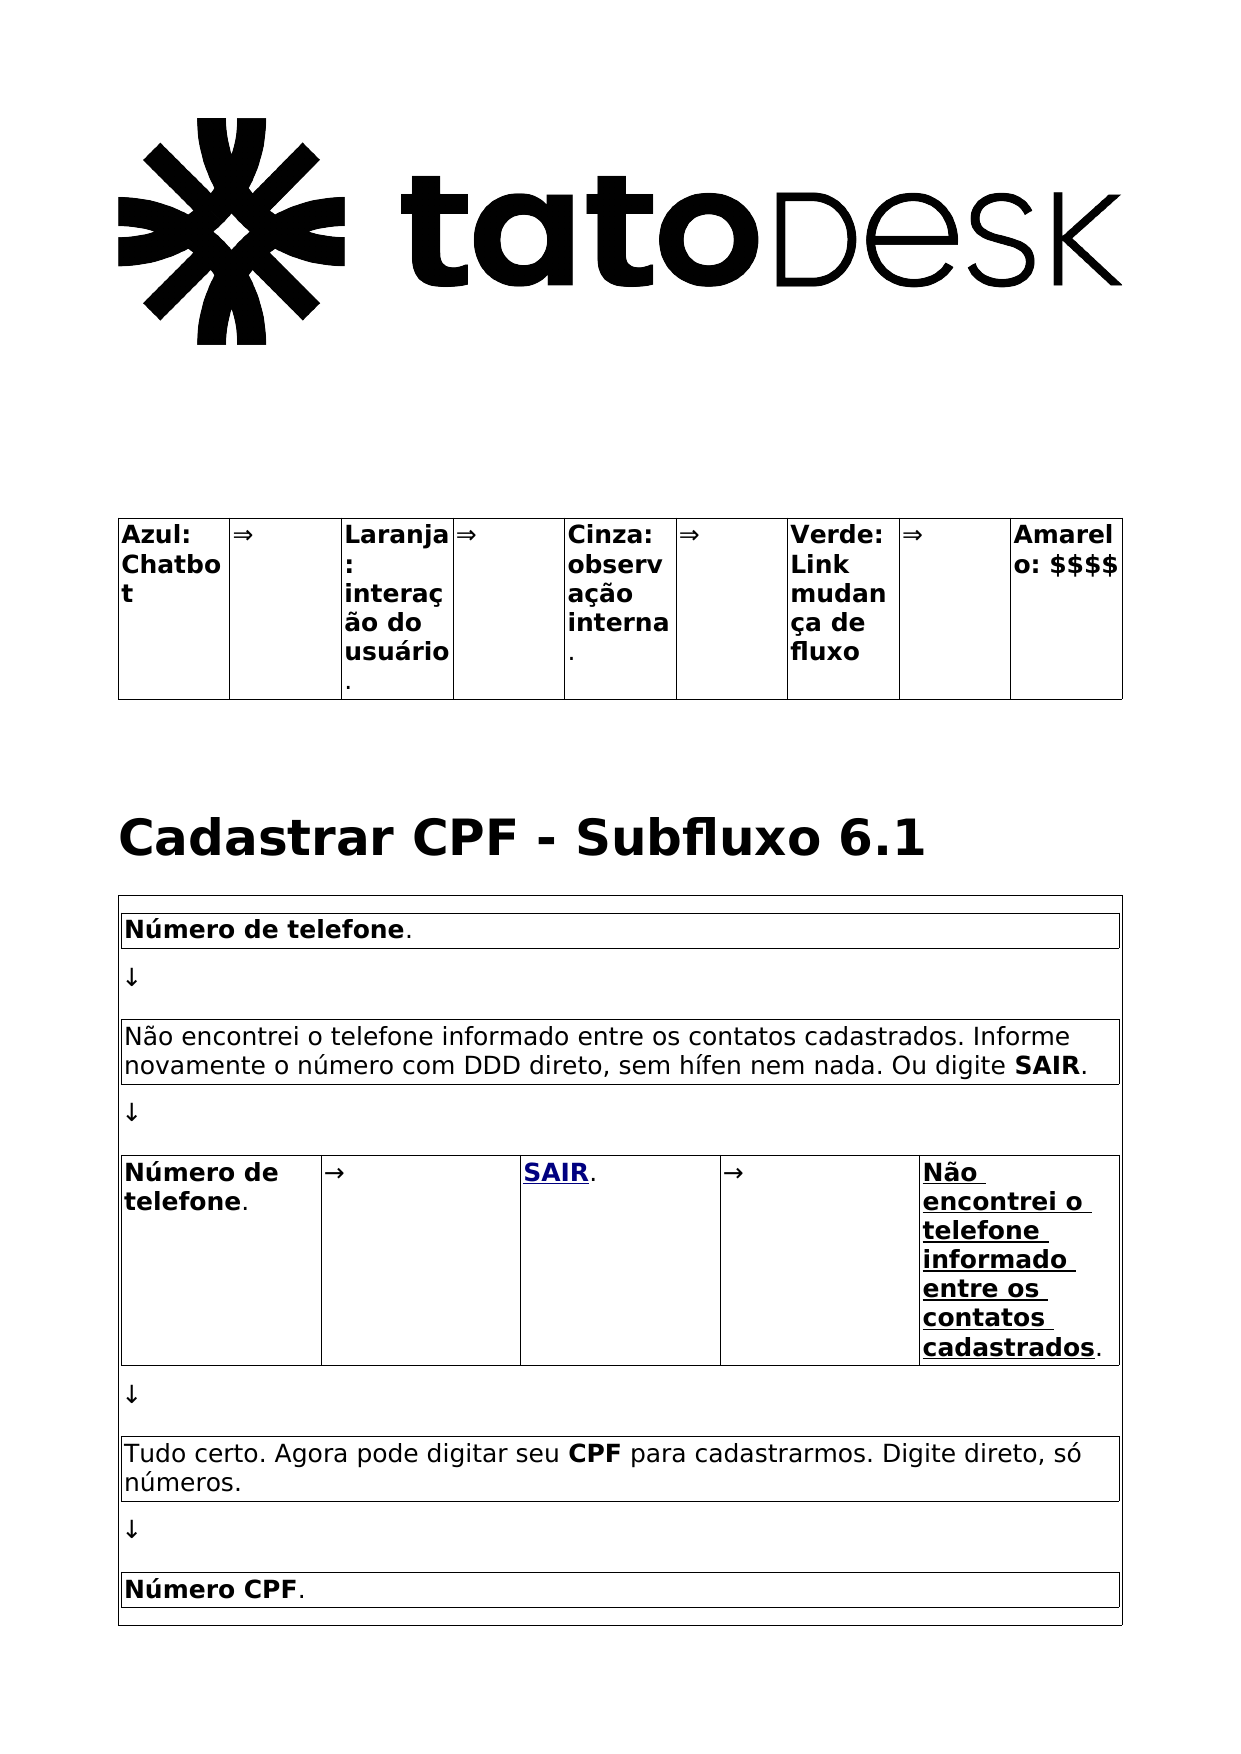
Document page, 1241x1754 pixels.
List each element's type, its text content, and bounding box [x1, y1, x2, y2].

table_header Tudo certo. Agora pode digitar seu CPF para cadastrarmos. Digite direto, só números. [122, 1437, 1119, 1501]
table_header SAIR. [521, 1156, 720, 1365]
table_header Número de telefone. [122, 1156, 321, 1365]
table_header → [721, 1156, 919, 1365]
table_header Verde: Link mudança de fluxo [788, 519, 899, 699]
table_header ⇒ [900, 519, 1010, 699]
table_header Laranja: interação do usuário. [342, 519, 453, 699]
table_header ⇒ [230, 519, 341, 699]
table_header Não encontrei o telefone informado entre os contatos cadastrados. Informe novamente o número com DDD direto, sem hífen nem nada. Ou digite SAIR. [122, 1020, 1119, 1083]
subtitle Cadastrar CPF - Subfluxo 6.1 [118, 809, 1122, 868]
table_header Não encontrei o telefone informado entre os contatos cadastrados. [920, 1156, 1119, 1365]
table_header Amarelo: $$$$ [1011, 519, 1122, 699]
table_header ⇒ [677, 519, 787, 699]
table_header Cinza: observação interna. [565, 519, 676, 699]
table_header Número CPF. [122, 1573, 1119, 1607]
table_header → [322, 1156, 520, 1365]
table_header Número de telefone. [122, 914, 1119, 948]
picture [118, 118, 1123, 345]
table_header ↓ ↓ ↓ ↓ [119, 896, 1122, 1625]
table_header ⇒ [454, 519, 564, 699]
table_header Azul: Chatbot [119, 519, 229, 699]
